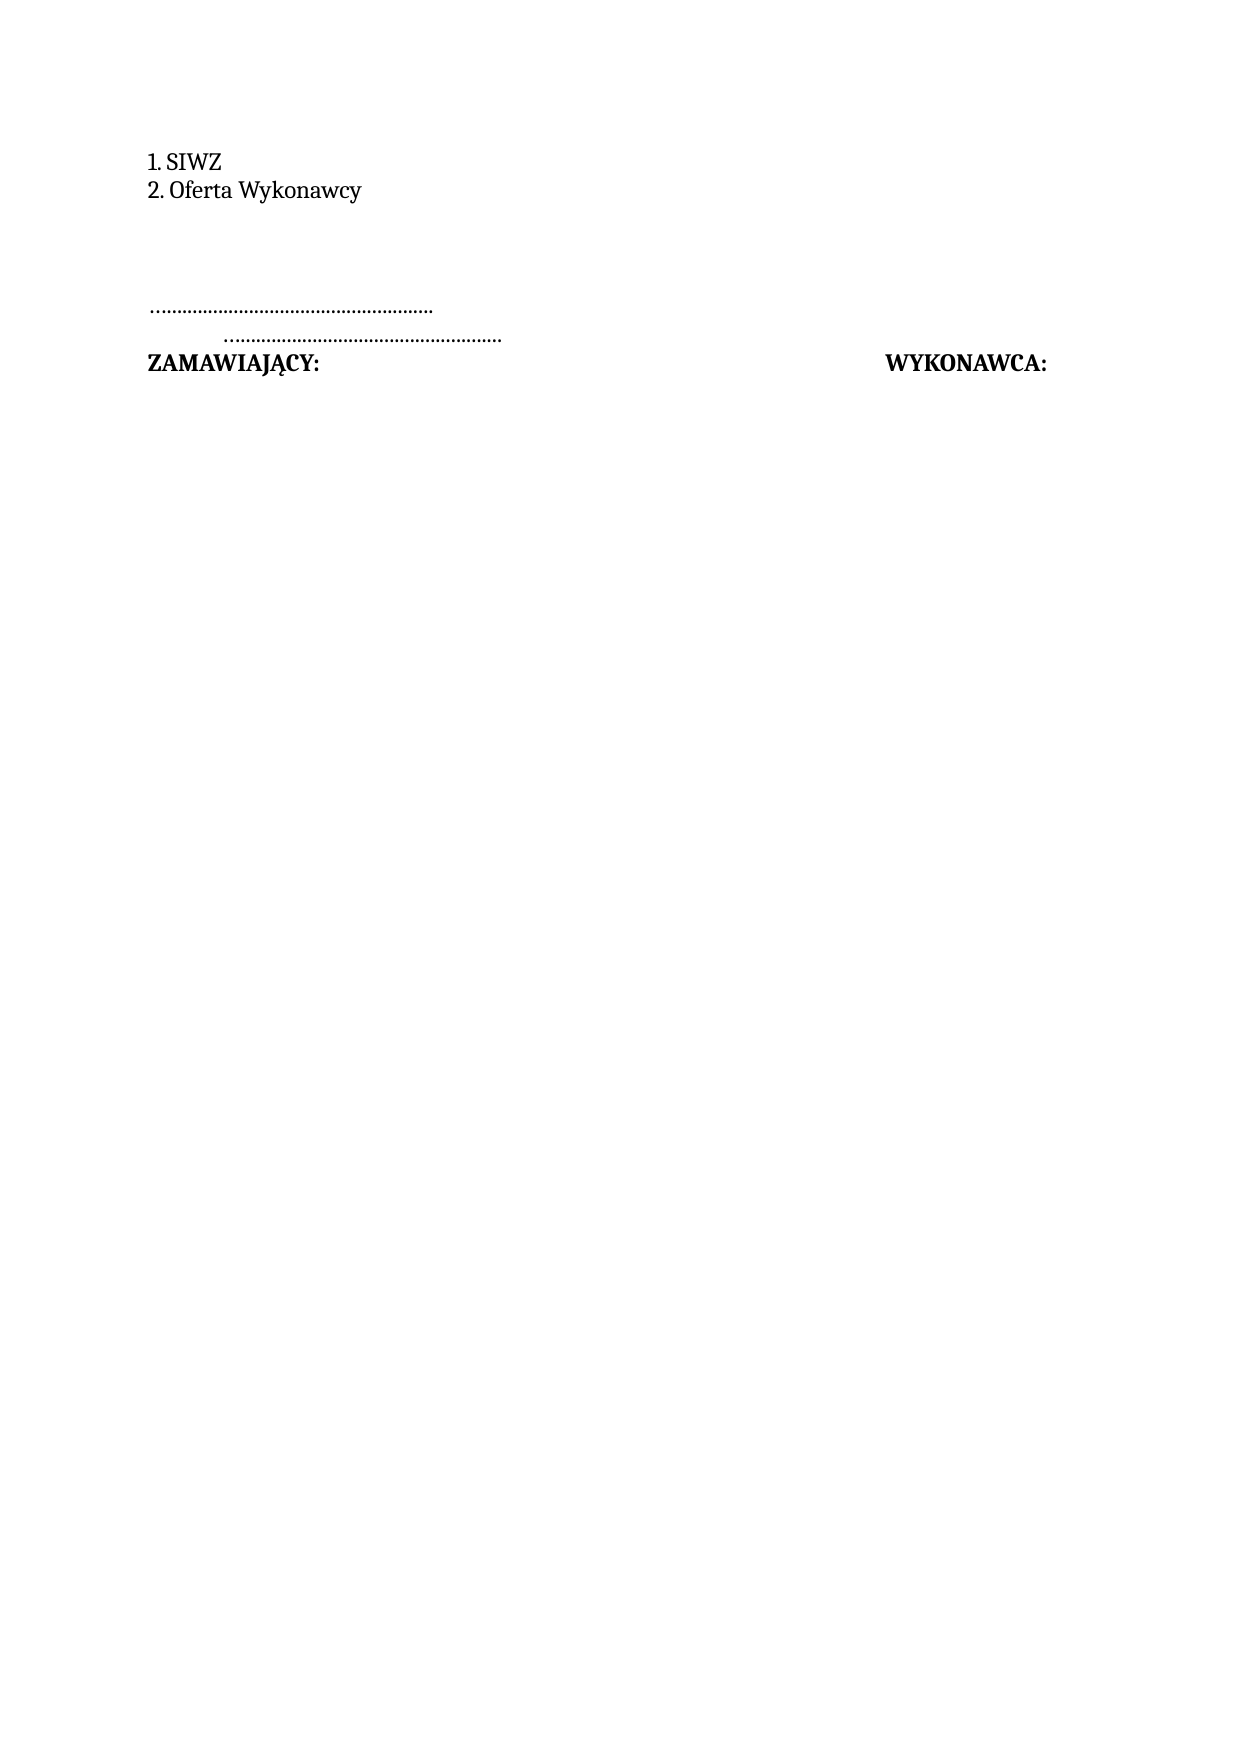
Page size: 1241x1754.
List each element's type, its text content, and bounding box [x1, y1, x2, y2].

text ….................................................... …................................................... [148, 291, 1093, 349]
text ZAMAWIAJĄCY: WYKONAWCA: [148, 349, 1093, 378]
text 1. SIWZ [148, 148, 1093, 176]
text 2. Oferta Wykonawcy [148, 176, 1093, 205]
